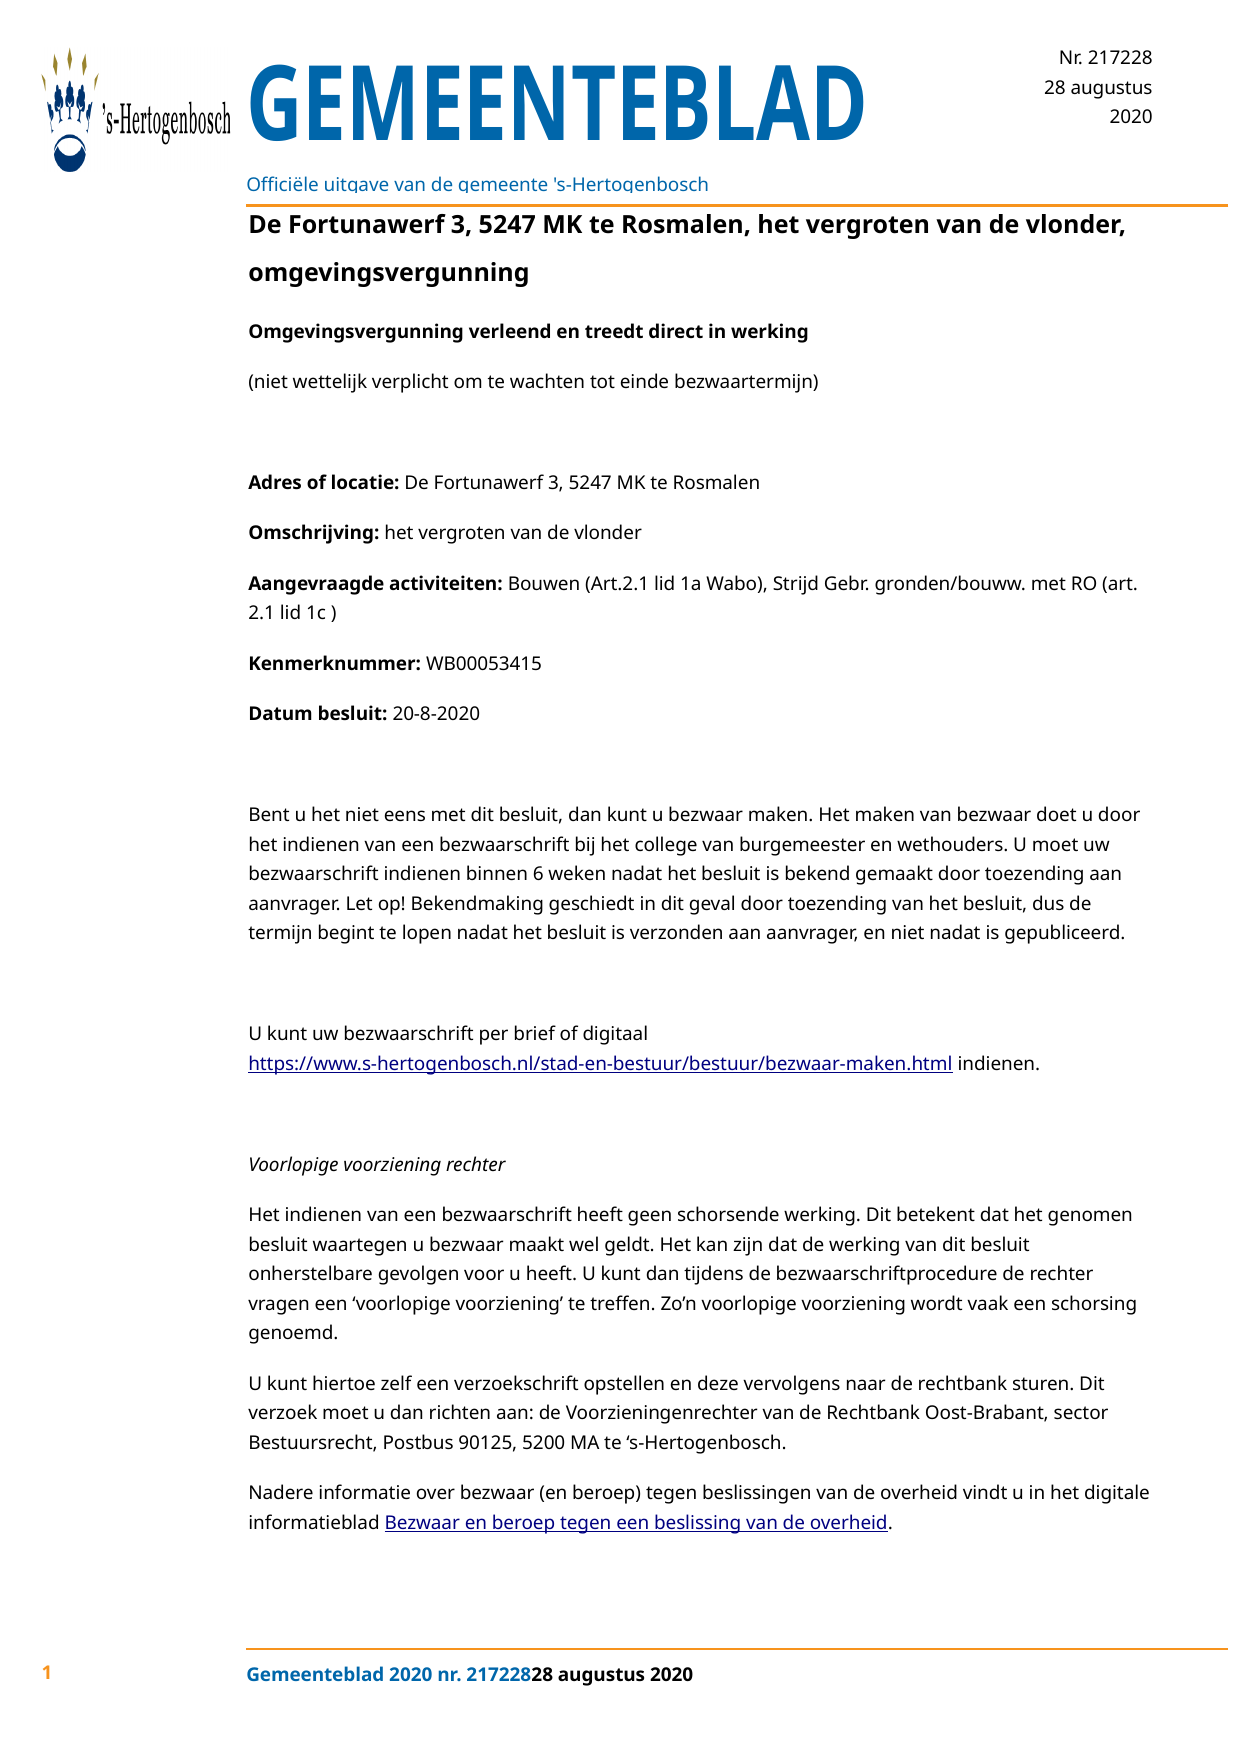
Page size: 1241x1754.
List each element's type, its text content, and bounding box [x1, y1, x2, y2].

text Omgevingsvergunning verleend en treedt direct in werking [248, 318, 1152, 344]
text (niet wettelijk verplicht om te wachten tot einde bezwaartermijn) [248, 368, 1152, 394]
text Omschrijving: het vergroten van de vlonder [248, 519, 1152, 545]
text Adres of locatie: De Fortunawerf 3, 5247 MK te Rosmalen [248, 469, 1152, 495]
text Voorlopige voorziening rechter [248, 1151, 1152, 1177]
text Aangevraagde activiteiten: Bouwen (Art.2.1 lid 1a Wabo), Strijd Gebr. gronden/bouww. met RO (art. 2.1 lid 1c ) [248, 570, 1152, 625]
text De Fortunawerf 3, 5247 MK te Rosmalen, het vergroten van de vlonder, omgevingsvergunning [248, 207, 1152, 288]
text Nadere informatie over bezwaar (en beroep) tegen beslissingen van de overheid vindt u in het digitale informatieblad Bezwaar en beroep tegen een beslissing van de overheid. [248, 1479, 1152, 1535]
picture [41, 47, 231, 172]
text Bent u het niet eens met dit besluit, dan kunt u bezwaar maken. Het maken van bezwaar doet u door het indienen van een bezwaarschrift bij het college van burgemeester en wethouders. U moet uw bezwaarschrift indienen binnen 6 weken nadat het besluit is bekend gemaakt door toezending aan aanvrager. Let op! Bekendmaking geschiedt in dit geval door toezending van het besluit, dus de termijn begint te lopen nadat het besluit is verzonden aan aanvrager, en niet nadat is gepubliceerd. [248, 801, 1152, 945]
text Datum besluit: 20-8-2020 [248, 700, 1152, 726]
text Het indienen van een bezwaarschrift heeft geen schorsende werking. Dit betekent dat het genomen besluit waartegen u bezwaar maakt wel geldt. Het kan zijn dat de werking van dit besluit onherstelbare gevolgen voor u heeft. U kunt dan tijdens de bezwaarschriftprocedure de rechter vragen een ‘voorlopige voorziening’ te treffen. Zo’n voorlopige voorziening wordt vaak een schorsing genoemd. [248, 1201, 1152, 1345]
text Kenmerknummer: WB00053415 [248, 650, 1152, 676]
text U kunt uw bezwaarschrift per brief of digitaal https://www.s-hertogenbosch.nl/stad-en-bestuur/bestuur/bezwaar-maken.html indienen. [248, 1020, 1152, 1076]
text U kunt hiertoe zelf een verzoekschrift opstellen en deze vervolgens naar de rechtbank sturen. Dit verzoek moet u dan richten aan: de Voorzieningenrechter van de Rechtbank Oost-Brabant, sector Bestuursrecht, Postbus 90125, 5200 MA te ‘s-Hertogenbosch. [248, 1370, 1152, 1455]
